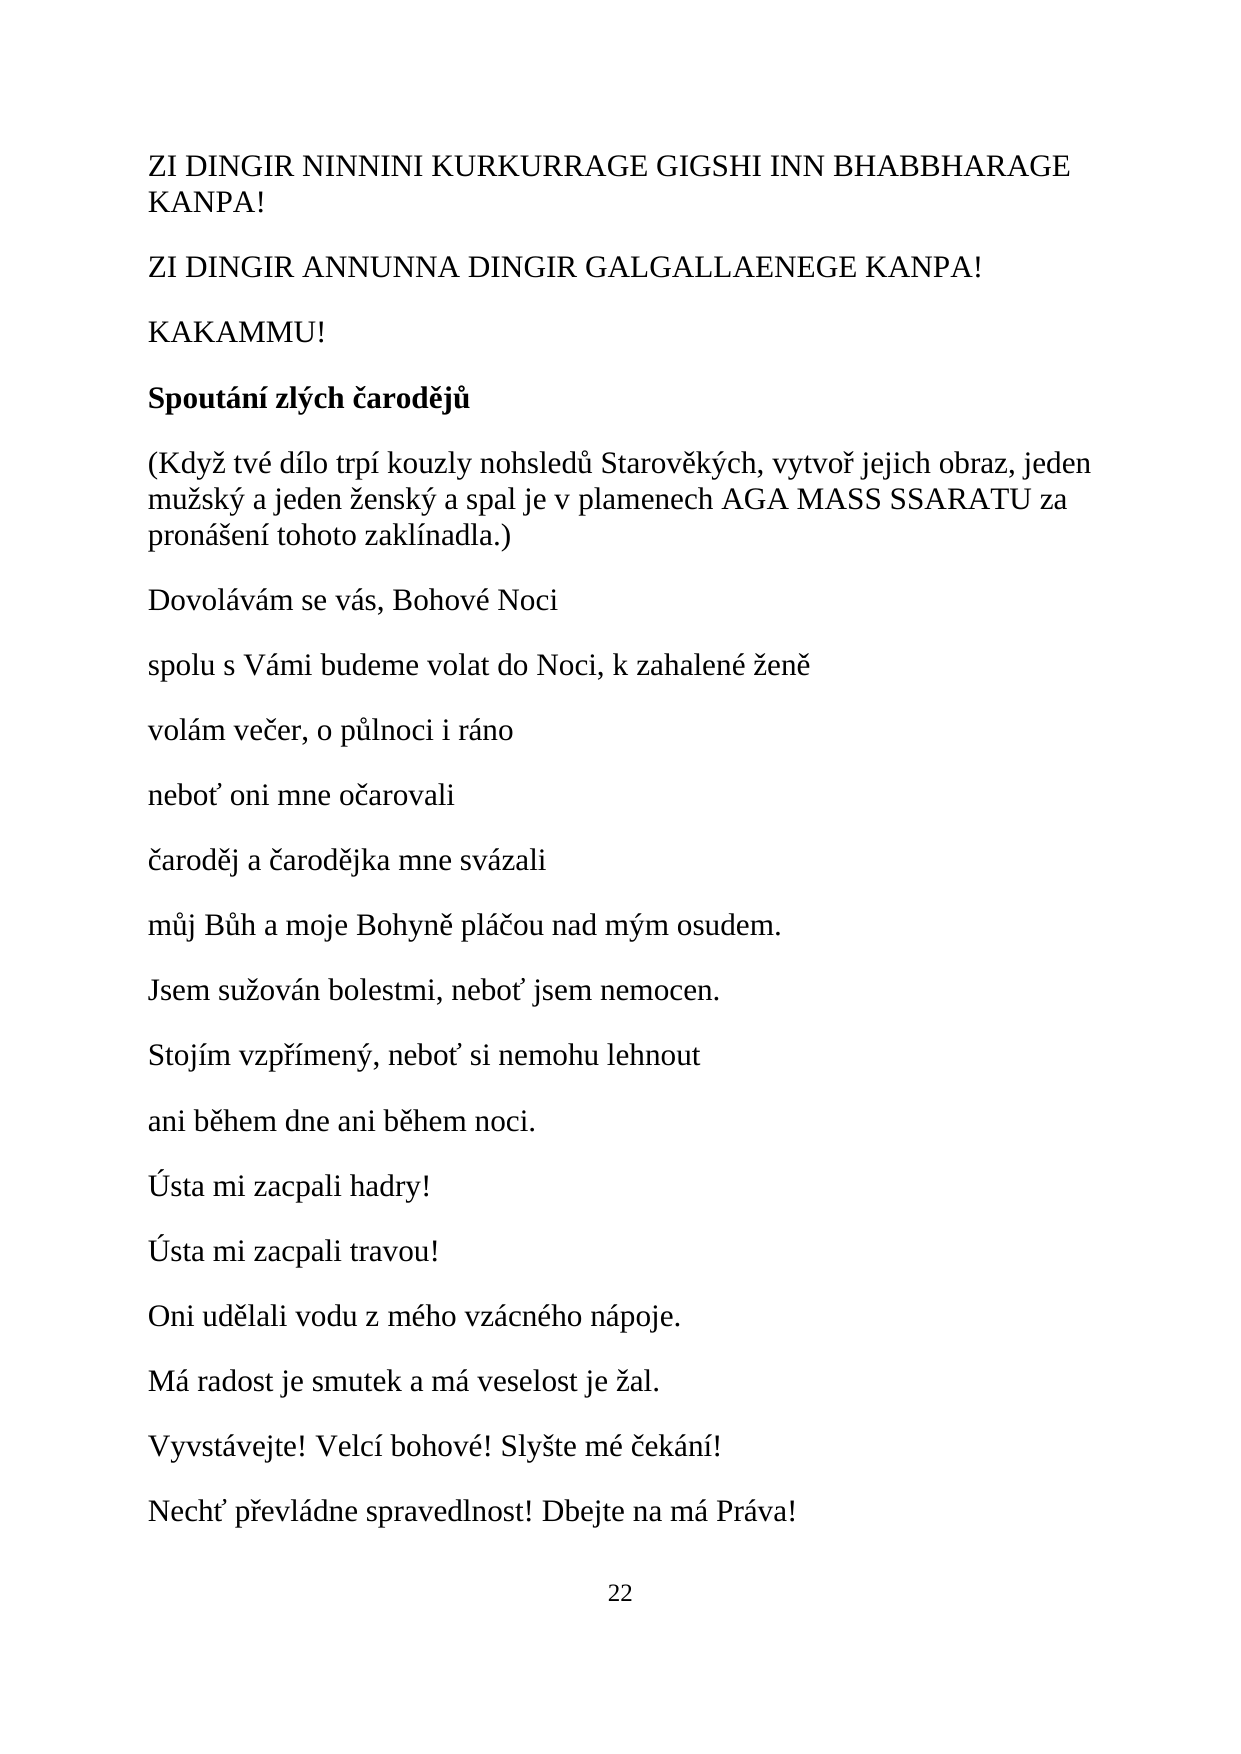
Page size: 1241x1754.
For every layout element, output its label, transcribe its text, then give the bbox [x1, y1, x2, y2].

text Ústa mi zacpali hadry! [148, 1167, 1093, 1203]
text Spoutání zlých čarodějů [148, 379, 1093, 415]
text spolu s Vámi budeme volat do Noci, k zahalené ženě [148, 646, 1093, 682]
text Dovolávám se vás, Bohové Noci [148, 581, 1093, 617]
text ani během dne ani během noci. [148, 1102, 1093, 1138]
text Vyvstávejte! Velcí bohové! Slyšte mé čekání! [148, 1427, 1093, 1463]
text Má radost je smutek a má veselost je žal. [148, 1362, 1093, 1398]
text Ústa mi zacpali travou! [148, 1232, 1093, 1268]
text volám večer, o půlnoci i ráno [148, 711, 1093, 747]
text neboť oni mne očarovali [148, 776, 1093, 812]
text Jsem sužován bolestmi, neboť jsem nemocen. [148, 972, 1093, 1007]
text (Když tvé dílo trpí kouzly nohsledů Starověkých, vytvoř jejich obraz, jeden mužský a jeden ženský a spal je v plamenech AGA MASS SSARATU za pronášení tohoto zaklínadla.) [148, 444, 1093, 552]
text Nechť převládne spravedlnost! Dbejte na má Práva! [148, 1492, 1093, 1528]
text KAKAMMU! [148, 314, 1093, 350]
text Stojím vzpřímený, neboť si nemohu lehnout [148, 1037, 1093, 1073]
text ZI DINGIR NINNINI KURKURRAGE GIGSHI INN BHABBHARAGE KANPA! [148, 148, 1093, 219]
text ZI DINGIR ANNUNNA DINGIR GALGALLAENEGE KANPA! [148, 249, 1093, 284]
text Oni udělali vodu z mého vzácného nápoje. [148, 1297, 1093, 1333]
text čaroděj a čarodějka mne svázali [148, 841, 1093, 877]
text můj Bůh a moje Bohyně pláčou nad mým osudem. [148, 906, 1093, 942]
